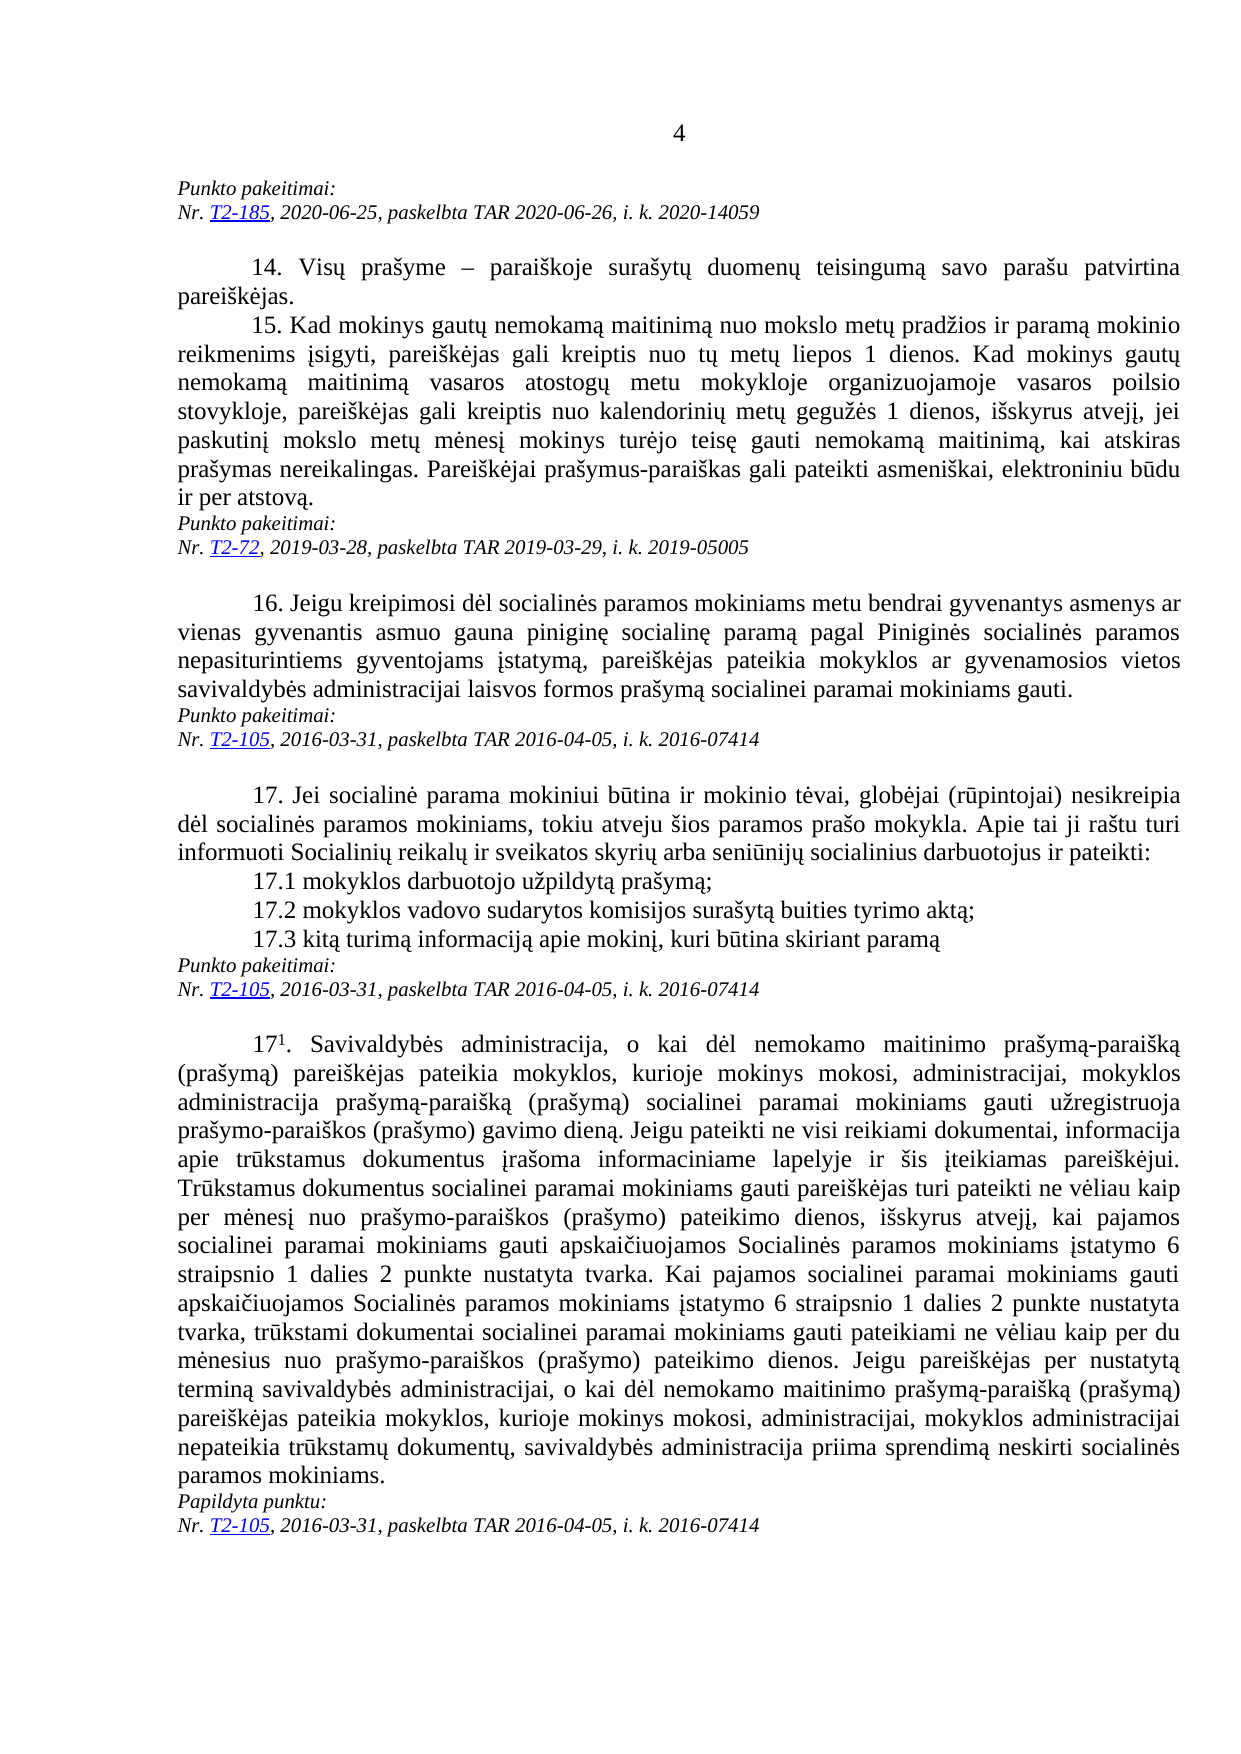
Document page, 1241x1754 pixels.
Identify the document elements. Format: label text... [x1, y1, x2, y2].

text Punkto pakeitimai: [177, 176, 1181, 200]
text Nr. T2-105, 2016-03-31, paskelbta TAR 2016-04-05, i. k. 2016-07414 [177, 1513, 1181, 1537]
text 171. Savivaldybės administracija, o kai dėl nemokamo maitinimo prašymą-paraišką (prašymą) pareiškėjas pateikia mokyklos, kurioje mokinys mokosi, administracijai, mokyklos administracija prašymą-paraišką (prašymą) socialinei paramai mokiniams gauti užregistruoja prašymo-paraiškos (prašymo) gavimo dieną. Jeigu pateikti ne visi reikiami dokumentai, informacija apie trūkstamus dokumentus įrašoma informaciniame lapelyje ir šis įteikiamas pareiškėjui. Trūkstamus dokumentus socialinei paramai mokiniams gauti pareiškėjas turi pateikti ne vėliau kaip per mėnesį nuo prašymo-paraiškos (prašymo) pateikimo dienos, išskyrus atvejį, kai pajamos socialinei paramai mokiniams gauti apskaičiuojamos Socialinės paramos mokiniams įstatymo 6 straipsnio 1 dalies 2 punkte nustatyta tvarka. Kai pajamos socialinei paramai mokiniams gauti apskaičiuojamos Socialinės paramos mokiniams įstatymo 6 straipsnio 1 dalies 2 punkte nustatyta tvarka, trūkstami dokumentai socialinei paramai mokiniams gauti pateikiami ne vėliau kaip per du mėnesius nuo prašymo-paraiškos (prašymo) pateikimo dienos. Jeigu pareiškėjas per nustatytą terminą savivaldybės administracijai, o kai dėl nemokamo maitinimo prašymą-paraišką (prašymą) pareiškėjas pateikia mokyklos, kurioje mokinys mokosi, administracijai, mokyklos administracijai nepateikia trūkstamų dokumentų, savivaldybės administracija priima sprendimą neskirti socialinės paramos mokiniams. [177, 1029, 1181, 1489]
text Punkto pakeitimai: [177, 703, 1181, 727]
text 17. Jei socialinė parama mokiniui būtina ir mokinio tėvai, globėjai (rūpintojai) nesikreipia dėl socialinės paramos mokiniams, tokiu atveju šios paramos prašo mokykla. Apie tai ji raštu turi informuoti Socialinių reikalų ir sveikatos skyrių arba seniūnijų socialinius darbuotojus ir pateikti: [177, 780, 1181, 866]
text 15. Kad mokinys gautų nemokamą maitinimą nuo mokslo metų pradžios ir paramą mokinio reikmenims įsigyti, pareiškėjas gali kreiptis nuo tų metų liepos 1 dienos. Kad mokinys gautų nemokamą maitinimą vasaros atostogų metu mokykloje organizuojamoje vasaros poilsio stovykloje, pareiškėjas gali kreiptis nuo kalendorinių metų gegužės 1 dienos, išskyrus atvejį, jei paskutinį mokslo metų mėnesį mokinys turėjo teisę gauti nemokamą maitinimą, kai atskiras prašymas nereikalingas. Pareiškėjai prašymus-paraiškas gali pateikti asmeniškai, elektroniniu būdu ir per atstovą. [177, 310, 1181, 511]
text 17.3 kitą turimą informaciją apie mokinį, kuri būtina skiriant paramą [177, 924, 1181, 952]
text Punkto pakeitimai: [177, 952, 1181, 977]
text Papildyta punktu: [177, 1489, 1181, 1513]
text 14. Visų prašyme – paraiškoje surašytų duomenų teisingumą savo parašu patvirtina pareiškėjas. [177, 252, 1181, 310]
text Nr. T2-185, 2020-06-25, paskelbta TAR 2020-06-26, i. k. 2020-14059 [177, 200, 1181, 224]
text Nr. T2-105, 2016-03-31, paskelbta TAR 2016-04-05, i. k. 2016-07414 [177, 977, 1181, 1001]
text 17.1 mokyklos darbuotojo užpildytą prašymą; [177, 866, 1181, 895]
text 16. Jeigu kreipimosi dėl socialinės paramos mokiniams metu bendrai gyvenantys asmenys ar vienas gyvenantis asmuo gauna piniginę socialinę paramą pagal Piniginės socialinės paramos nepasiturintiems gyventojams įstatymą, pareiškėjas pateikia mokyklos ar gyvenamosios vietos savivaldybės administracijai laisvos formos prašymą socialinei paramai mokiniams gauti. [177, 588, 1181, 703]
text Nr. T2-105, 2016-03-31, paskelbta TAR 2016-04-05, i. k. 2016-07414 [177, 727, 1181, 751]
text Punkto pakeitimai: [177, 511, 1181, 535]
text 17.2 mokyklos vadovo sudarytos komisijos surašytą buities tyrimo aktą; [177, 895, 1181, 924]
text Nr. T2-72, 2019-03-28, paskelbta TAR 2019-03-29, i. k. 2019-05005 [177, 535, 1181, 559]
